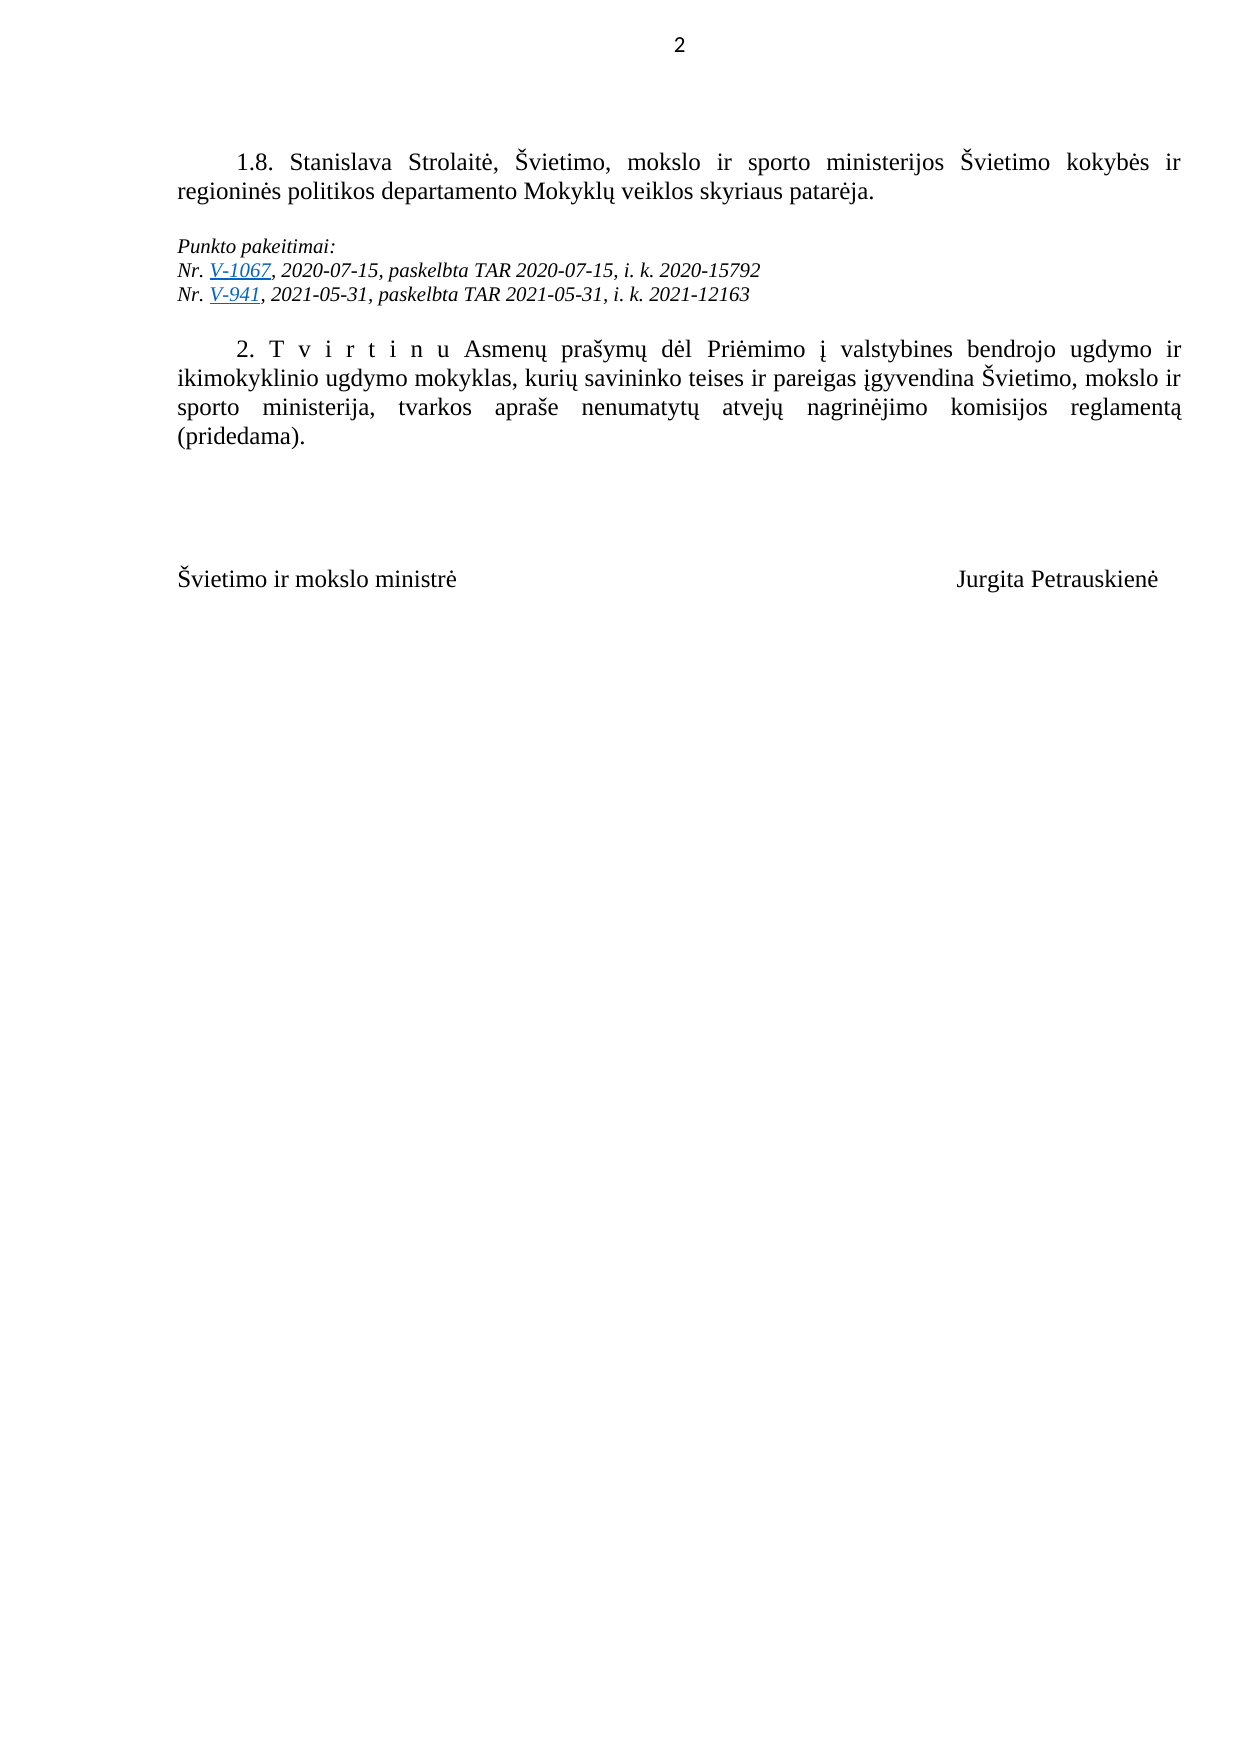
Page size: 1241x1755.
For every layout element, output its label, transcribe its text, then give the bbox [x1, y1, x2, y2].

text Punkto pakeitimai: [177, 233, 1182, 258]
text 2. T v i r t i n u Asmenų prašymų dėl Priėmimo į valstybines bendrojo ugdymo ir ikimokyklinio ugdymo mokyklas, kurių savininko teises ir pareigas įgyvendina Švietimo, mokslo ir sporto ministerija, tvarkos apraše nenumatytų atvejų nagrinėjimo komisijos reglamentą (pridedama). [177, 334, 1182, 449]
text Švietimo ir mokslo ministrė Jurgita Petrauskienė [177, 564, 1182, 593]
text Nr. V-1067, 2020-07-15, paskelbta TAR 2020-07-15, i. k. 2020-15792 [177, 258, 1182, 282]
text 1.8. Stanislava Strolaitė, Švietimo, mokslo ir sporto ministerijos Švietimo kokybės ir regioninės politikos departamento Mokyklų veiklos skyriaus patarėja. [177, 147, 1182, 205]
text Nr. V-941, 2021-05-31, paskelbta TAR 2021-05-31, i. k. 2021-12163 [177, 282, 1182, 306]
